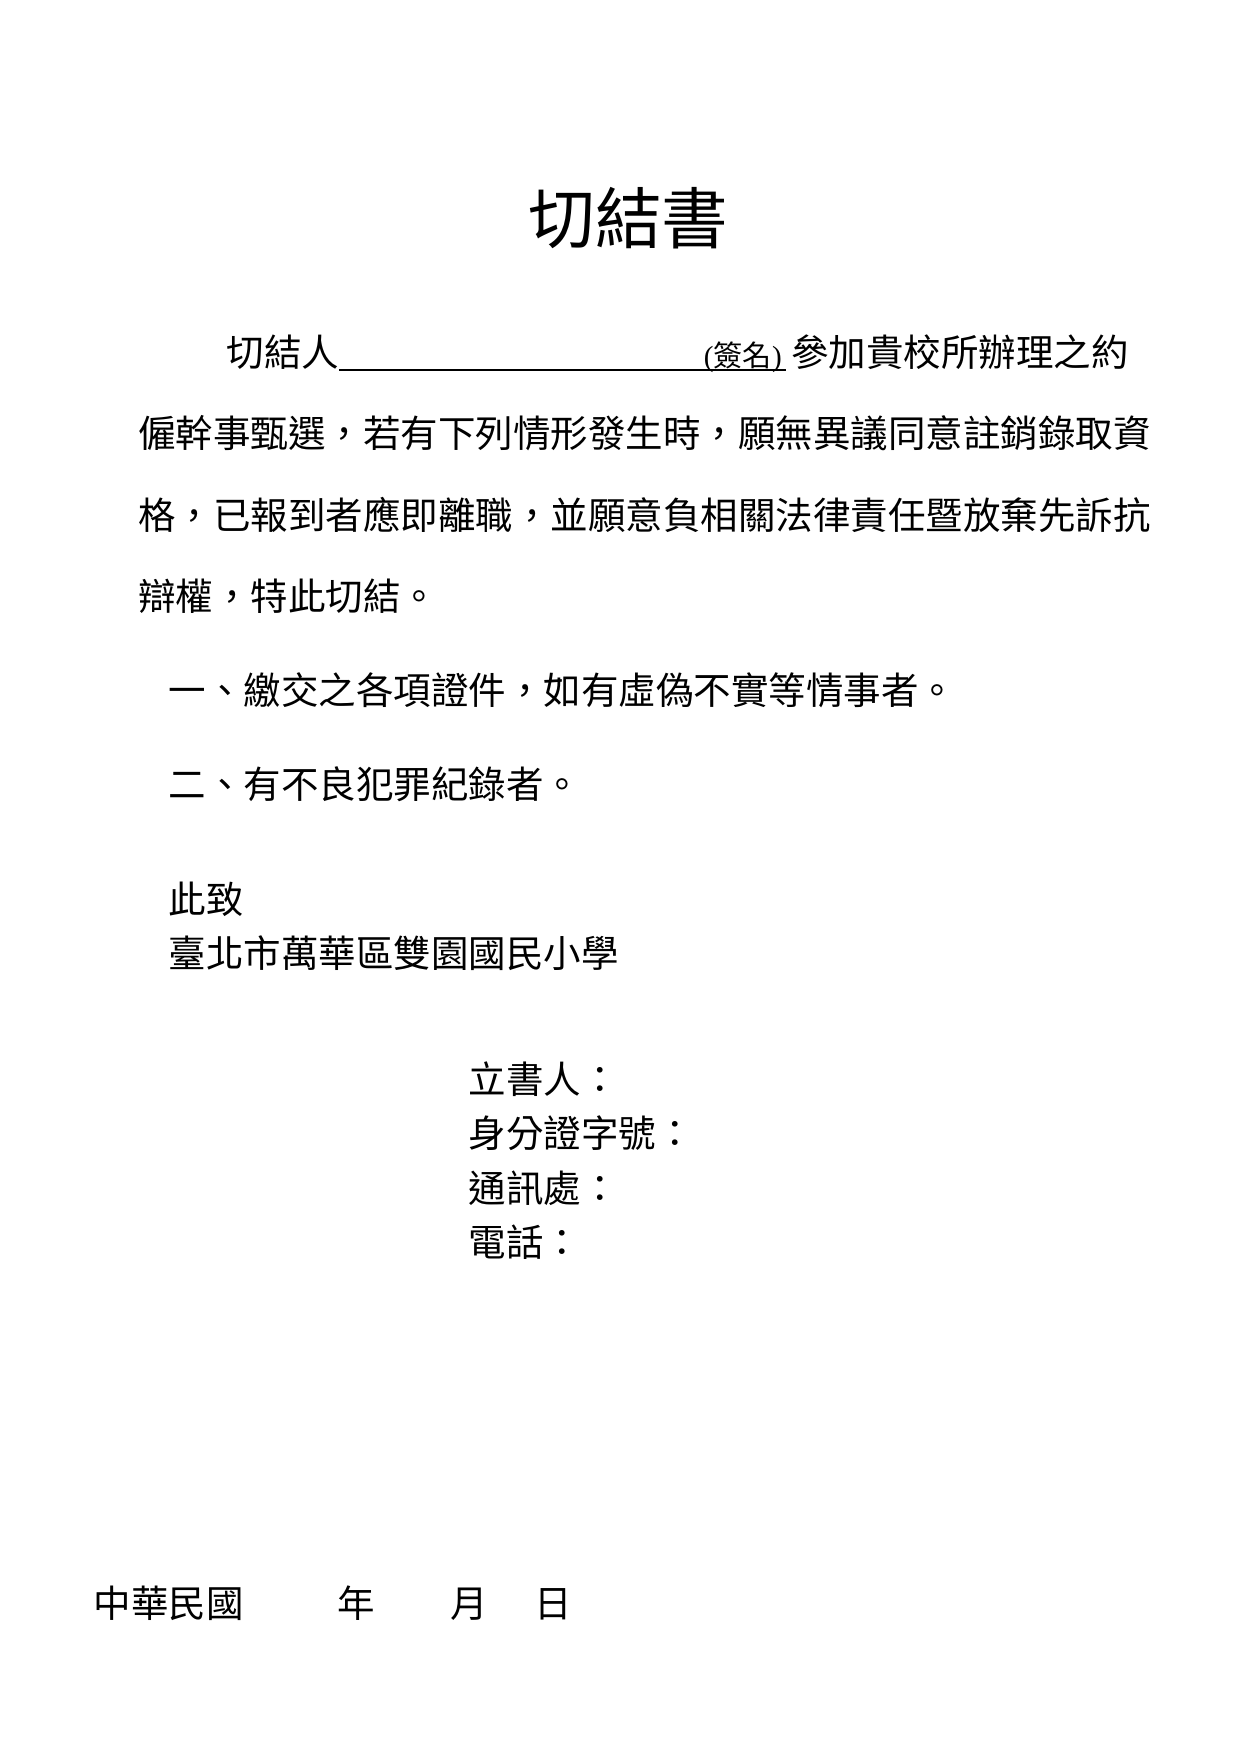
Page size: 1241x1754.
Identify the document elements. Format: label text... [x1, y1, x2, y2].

text 切結人 (簽名) 參加貴校所辦理之約僱幹事甄選，若有下列情形發生時，願無異議同意註銷錄取資格，已報到者應即離職，並願意負相關法律責任暨放棄先訴抗辯權，特此切結。 [138, 323, 1162, 621]
text 身分證字號： [469, 1104, 1162, 1159]
text 立書人： [469, 1050, 1162, 1104]
text 通訊處： [469, 1159, 1162, 1213]
text 電話： [469, 1213, 1162, 1267]
text 中華民國 年 月 日 [94, 1574, 1162, 1628]
text 一、繳交之各項證件，如有虛偽不實等情事者。 [94, 661, 1162, 715]
text 切結書 [94, 166, 1162, 263]
text 此致 [94, 870, 1162, 924]
text 二、有不良犯罪紀錄者。 [94, 755, 1162, 809]
text 臺北市萬華區雙園國民小學 [94, 924, 1162, 978]
